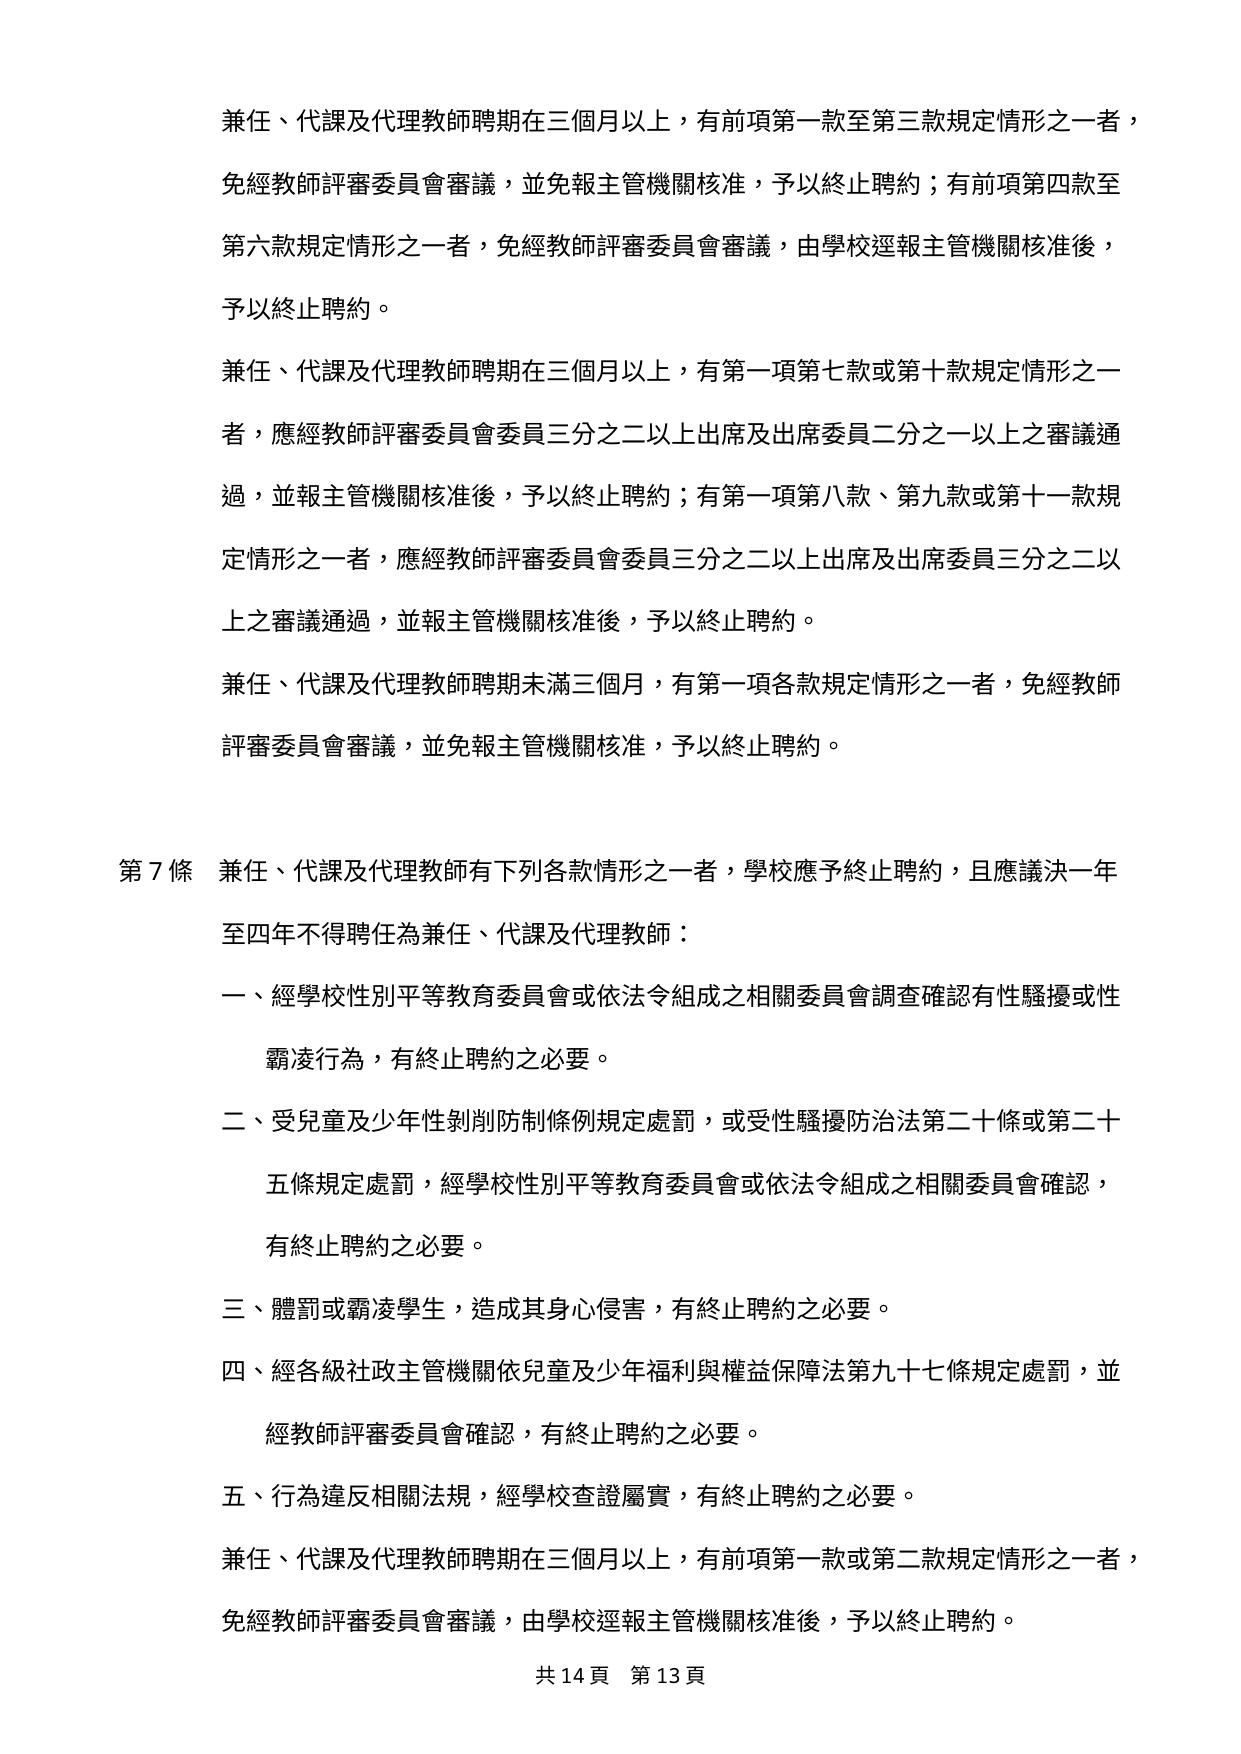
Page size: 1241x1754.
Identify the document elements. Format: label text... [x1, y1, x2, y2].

text 兼任、代課及代理教師聘期未滿三個月，有第一項各款規定情形之一者，免經教師評審委員會審議，並免報主管機關核准，予以終止聘約。 [221, 641, 1122, 766]
text 二、受兒童及少年性剝削防制條例規定處罰，或受性騷擾防治法第二十條或第二十五條規定處罰，經學校性別平等教育委員會或依法令組成之相關委員會確認，有終止聘約之必要。 [221, 1078, 1122, 1266]
text 四、經各級社政主管機關依兒童及少年福利與權益保障法第九十七條規定處罰，並經教師評審委員會確認，有終止聘約之必要。 [221, 1328, 1122, 1453]
text 兼任、代課及代理教師聘期在三個月以上，有前項第一款或第二款規定情形之一者，免經教師評審委員會審議，由學校逕報主管機關核准後，予以終止聘約。 [221, 1516, 1122, 1641]
text 兼任、代課及代理教師聘期在三個月以上，有第一項第七款或第十款規定情形之一者，應經教師評審委員會委員三分之二以上出席及出席委員二分之一以上之審議通過，並報主管機關核准後，予以終止聘約；有第一項第八款、第九款或第十一款規定情形之一者，應經教師評審委員會委員三分之二以上出席及出席委員三分之二以上之審議通過，並報主管機關核准後，予以終止聘約。 [221, 328, 1122, 641]
text 一、經學校性別平等教育委員會或依法令組成之相關委員會調查確認有性騷擾或性霸凌行為，有終止聘約之必要。 [221, 953, 1122, 1078]
text 第7條 兼任、代課及代理教師有下列各款情形之一者，學校應予終止聘約，且應議決一年至四年不得聘任為兼任、代課及代理教師： [118, 828, 1122, 953]
text 兼任、代課及代理教師聘期在三個月以上，有前項第一款至第三款規定情形之一者，免經教師評審委員會審議，並免報主管機關核准，予以終止聘約；有前項第四款至第六款規定情形之一者，免經教師評審委員會審議，由學校逕報主管機關核准後，予以終止聘約。 [221, 78, 1122, 328]
text 三、體罰或霸凌學生，造成其身心侵害，有終止聘約之必要。 [221, 1266, 1122, 1328]
text 五、行為違反相關法規，經學校查證屬實，有終止聘約之必要。 [221, 1453, 1122, 1516]
